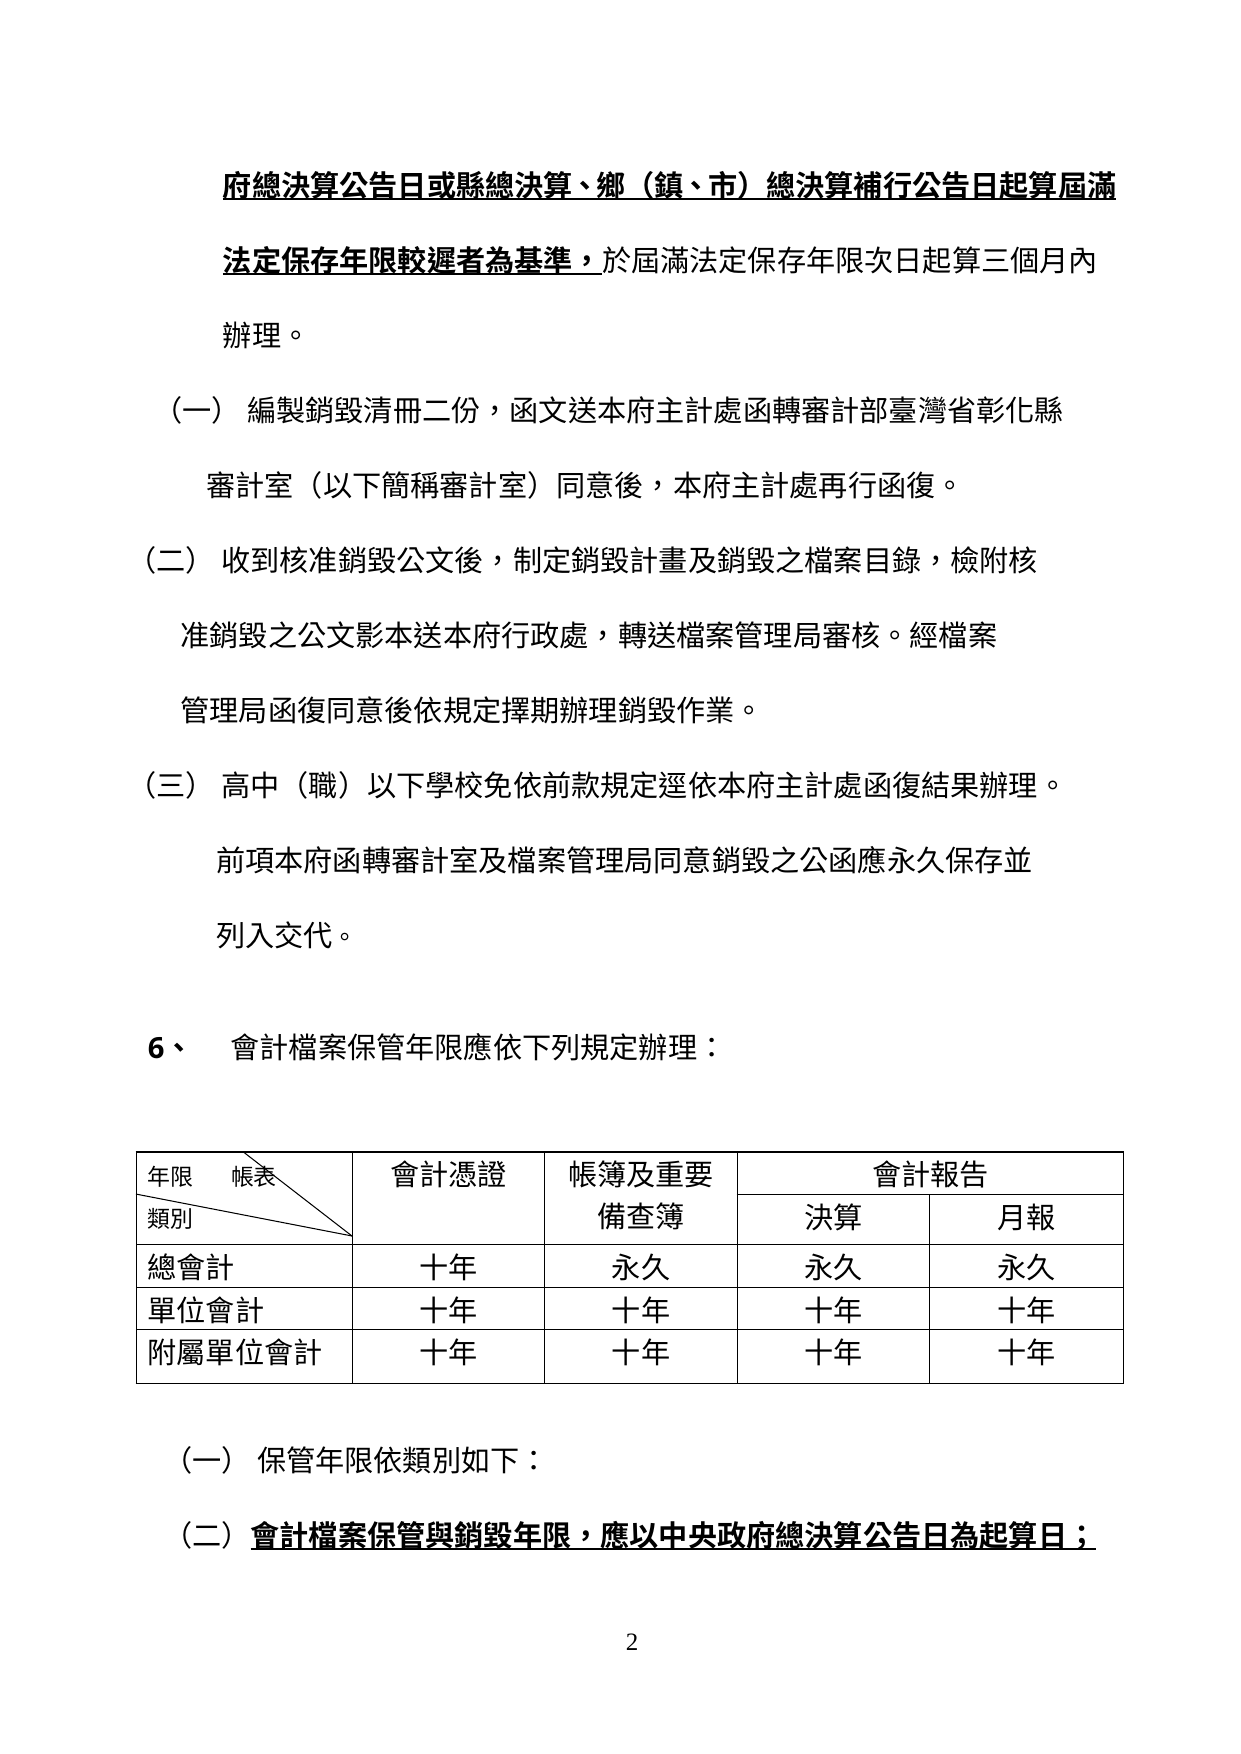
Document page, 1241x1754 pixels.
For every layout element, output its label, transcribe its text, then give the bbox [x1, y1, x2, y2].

text 前項本府函轉審計室及檔案管理局同意銷毀之公函應永久保存並 [148, 821, 1116, 896]
list 府總決算公告日或縣總決算、鄉（鎮、市）總決算補行公告日起算屆滿法定保存年限較遲者為基準，於屆滿法定保存年限次日起算三個月內辦理。 [148, 146, 1116, 371]
table_cell 附屬單位會計 [137, 1330, 352, 1383]
text 列入交代。 [148, 896, 1116, 971]
text （三） 高中（職）以下學校免依前款規定逕依本府主計處函復結果辦理。 [66, 746, 1116, 821]
text 管理局函復同意後依規定擇期辦理銷毀作業。 [66, 671, 1116, 746]
text （二）會計檔案保管與銷毀年限，應以中央政府總決算公告日為起算日； [148, 1496, 1116, 1571]
table_cell 十年 [545, 1288, 737, 1329]
table_cell 十年 [738, 1288, 929, 1329]
table_header 會計憑證 [353, 1153, 544, 1244]
table_cell 永久 [545, 1245, 737, 1287]
table_header 會計報告 [738, 1153, 1123, 1194]
table_cell 十年 [353, 1330, 544, 1383]
table_cell 永久 [930, 1245, 1123, 1287]
list 會計檔案保管年限應依下列規定辦理： [148, 1008, 1116, 1083]
table_cell 單位會計 [137, 1288, 352, 1329]
text [148, 1083, 1116, 1151]
table_cell 十年 [930, 1288, 1123, 1329]
table_cell 十年 [545, 1330, 737, 1383]
table_header 年限 帳表 類別 [137, 1195, 352, 1244]
table_cell 十年 [353, 1288, 544, 1329]
table_header 年限 帳表 類別 [137, 1153, 347, 1234]
table_cell 十年 [738, 1330, 929, 1383]
table_cell 決算 [738, 1195, 929, 1244]
table_header 年限 帳表 類別 [247, 1153, 352, 1234]
text （一） 編製銷毀清冊二份，函文送本府主計處函轉審計部臺灣省彰化縣 [123, 371, 1116, 446]
table_cell 總會計 [137, 1245, 352, 1287]
table_cell 十年 [930, 1330, 1123, 1383]
table_cell 月報 [930, 1195, 1123, 1244]
table_header 帳簿及重要備查簿 [545, 1153, 737, 1244]
text （二） 收到核准銷毀公文後，制定銷毀計畫及銷毀之檔案目錄，檢附核 [66, 521, 1116, 596]
text 審計室（以下簡稱審計室）同意後，本府主計處再行函復。 [123, 446, 1116, 521]
table_cell 十年 [353, 1245, 544, 1287]
text （一） 保管年限依類別如下： [148, 1384, 1116, 1496]
table_cell 永久 [738, 1245, 929, 1287]
text 准銷毀之公文影本送本府行政處，轉送檔案管理局審核。經檔案 [66, 596, 1116, 671]
